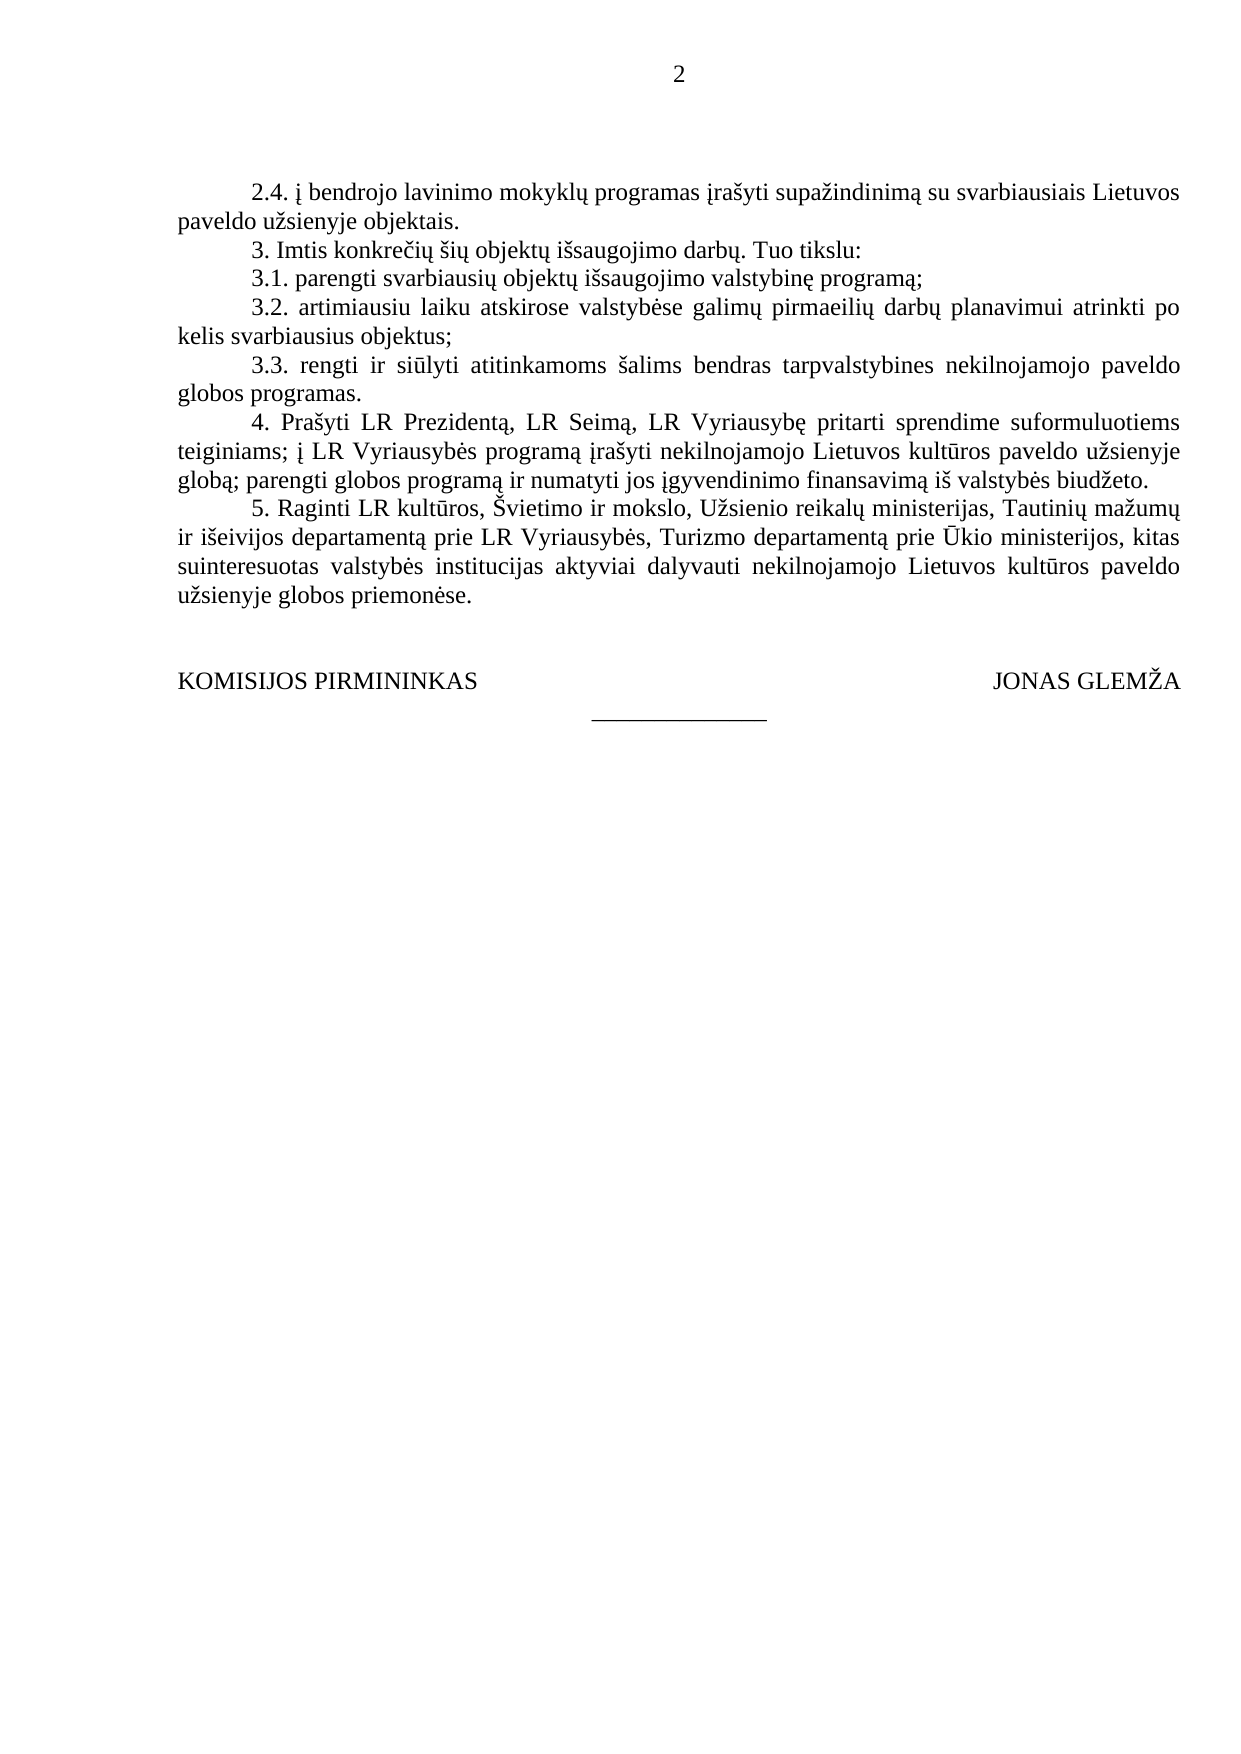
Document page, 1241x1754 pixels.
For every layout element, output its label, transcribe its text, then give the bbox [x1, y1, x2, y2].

text 4. Prašyti LR Prezidentą, LR Seimą, LR Vyriausybę pritarti sprendime suformuluotiems teiginiams; į LR Vyriausybės programą įrašyti nekilnojamojo Lietuvos kultūros paveldo užsienyje globą; parengti globos programą ir numatyti jos įgyvendinimo finansavimą iš valstybės biudžeto. [177, 407, 1181, 493]
text 3.2. artimiausiu laiku atskirose valstybėse galimų pirmaeilių darbų planavimui atrinkti po kelis svarbiausius objektus; [177, 292, 1181, 350]
text 5. Raginti LR kultūros, Švietimo ir mokslo, Užsienio reikalų ministerijas, Tautinių mažumų ir išeivijos departamentą prie LR Vyriausybės, Turizmo departamentą prie Ūkio ministerijos, kitas suinteresuotas valstybės institucijas aktyviai dalyvauti nekilnojamojo Lietuvos kultūros paveldo užsienyje globos priemonėse. [177, 493, 1181, 608]
text 2.4. į bendrojo lavinimo mokyklų programas įrašyti supažindinimą su svarbiausiais Lietuvos paveldo užsienyje objektais. [177, 177, 1181, 235]
text 3.3. rengti ir siūlyti atitinkamoms šalims bendras tarpvalstybines nekilnojamojo paveldo globos programas. [177, 350, 1181, 407]
text ______________ [177, 695, 1181, 723]
text 3. Imtis konkrečių šių objektų išsaugojimo darbų. Tuo tikslu: [177, 235, 1181, 263]
text KOMISIJOS PIRMININKAS JONAS GLEMŽA [177, 666, 1181, 695]
text 3.1. parengti svarbiausių objektų išsaugojimo valstybinę programą; [177, 263, 1181, 292]
